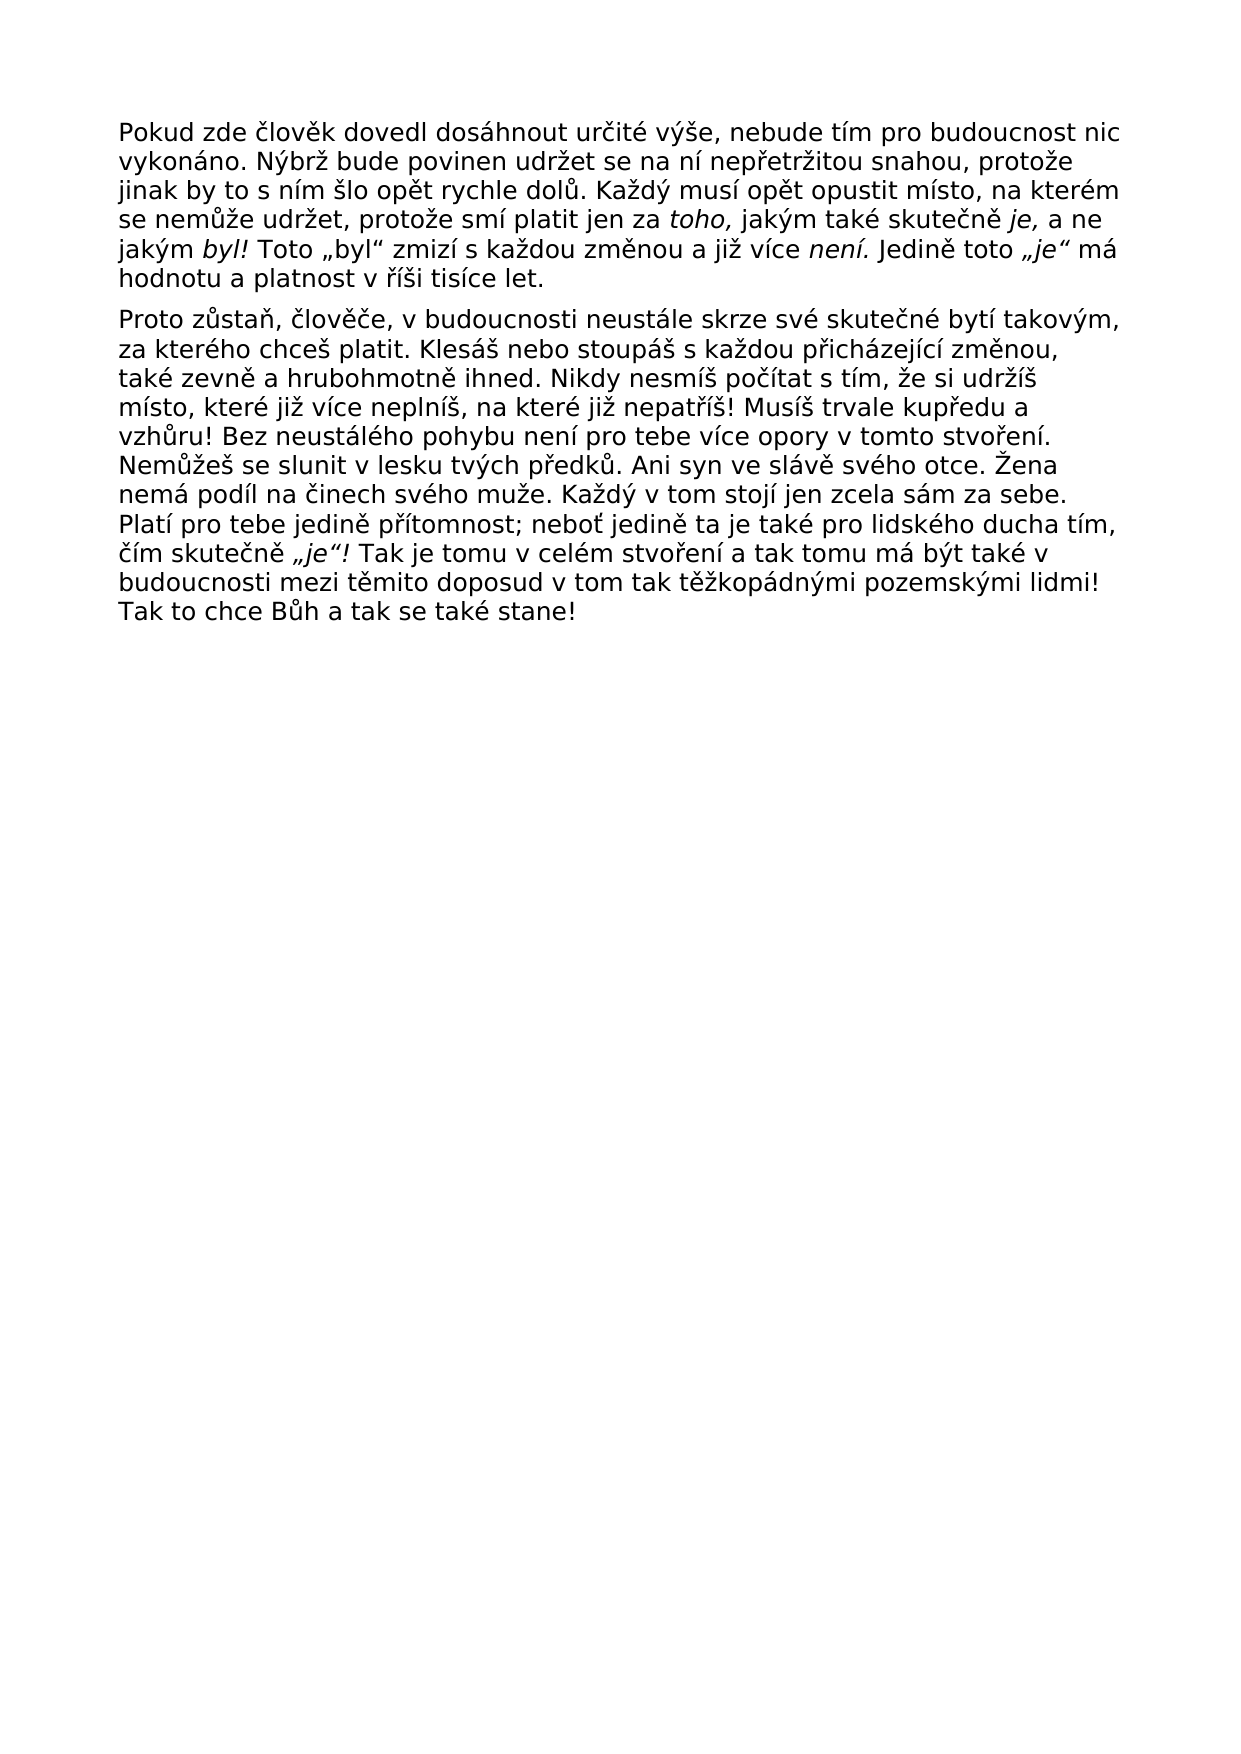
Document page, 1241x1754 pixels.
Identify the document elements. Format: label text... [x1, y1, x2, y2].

text Pokud zde člověk dovedl dosáhnout určité výše, nebude tím pro budoucnost nic vykonáno. Nýbrž bude povinen udržet se na ní nepřetržitou snahou, protože jinak by to s ním šlo opět rychle dolů. Každý musí opět opustit místo, na kterém se nemůže udržet, protože smí platit jen za toho, jakým také skutečně je, a ne jakým byl! Toto „byl“ zmizí s každou změnou a již více není. Jedině toto „je“ má hodnotu a platnost v říši tisíce let. [118, 118, 1122, 293]
text Proto zůstaň, člověče, v budoucnosti neustále skrze své skutečné bytí takovým, za kterého chceš platit. Klesáš nebo stoupáš s každou přicházející změnou, také zevně a hrubohmotně ihned. Nikdy nesmíš počítat s tím, že si udržíš místo, které již více neplníš, na které již nepatříš! Musíš trvale kupředu a vzhůru! Bez neustálého pohybu není pro tebe více opory v tomto stvoření. Nemůžeš se slunit v lesku tvých předků. Ani syn ve slávě svého otce. Žena nemá podíl na činech svého muže. Každý v tom stojí jen zcela sám za sebe. Platí pro tebe jedině přítomnost; neboť jedině ta je také pro lidského ducha tím, čím skutečně „je“! Tak je tomu v celém stvoření a tak tomu má být také v budoucnosti mezi těmito doposud v tom tak těžkopádnými pozemskými lidmi! Tak to chce Bůh a tak se také stane! [118, 306, 1122, 626]
